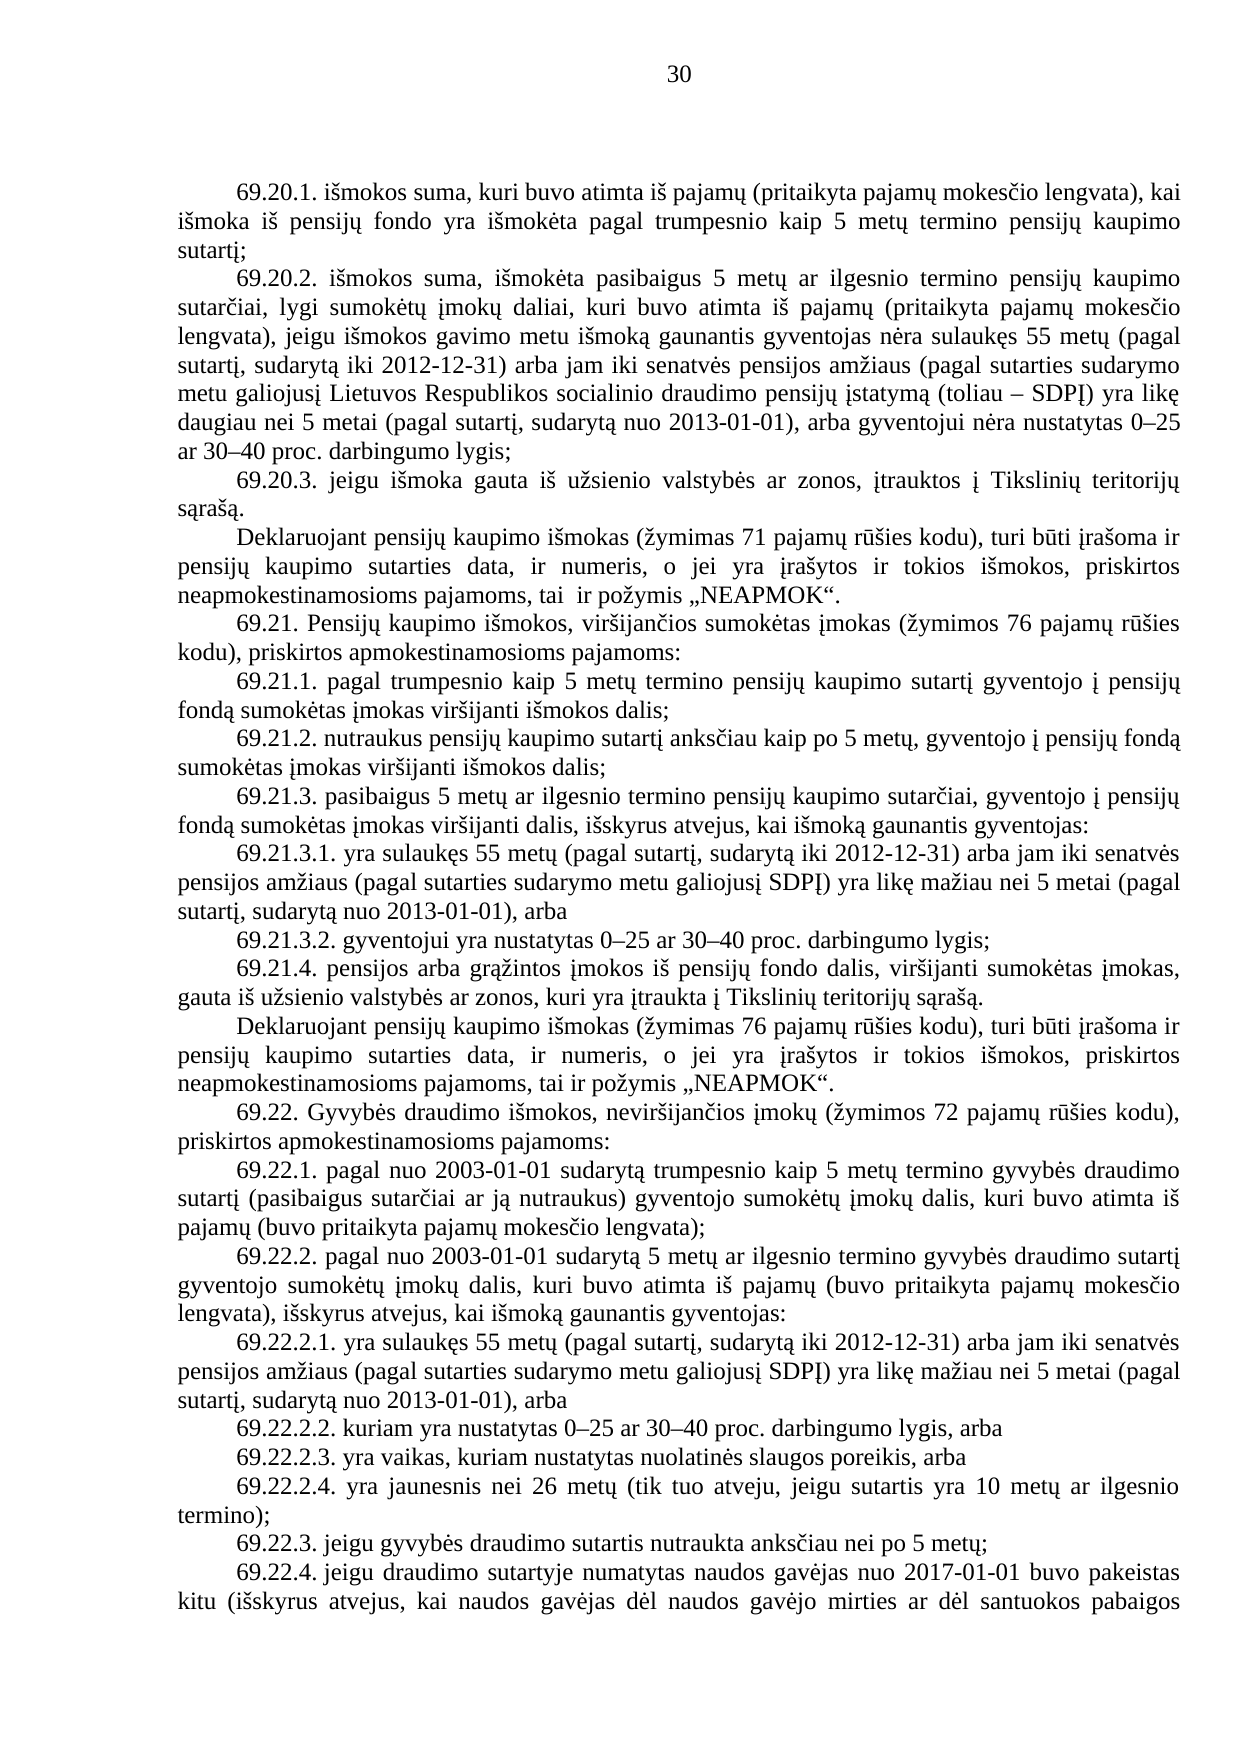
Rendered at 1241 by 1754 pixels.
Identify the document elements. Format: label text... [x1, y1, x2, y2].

text 69.22.4. jeigu draudimo sutartyje numatytas naudos gavėjas nuo 2017-01-01 buvo pakeistas kitu (išskyrus atvejus, kai naudos gavėjas dėl naudos gavėjo mirties ar dėl santuokos pabaigos [177, 1557, 1181, 1615]
text 69.21. Pensijų kaupimo išmokos, viršijančios sumokėtas įmokas (žymimos 76 pajamų rūšies kodu), priskirtos apmokestinamosioms pajamoms: [177, 608, 1181, 666]
text 69.22.3. jeigu gyvybės draudimo sutartis nutraukta anksčiau nei po 5 metų; [177, 1528, 1181, 1557]
text 69.22.2.4. yra jaunesnis nei 26 metų (tik tuo atveju, jeigu sutartis yra 10 metų ar ilgesnio termino); [177, 1471, 1181, 1528]
text 69.21.2. nutraukus pensijų kaupimo sutartį anksčiau kaip po 5 metų, gyventojo į pensijų fondą sumokėtas įmokas viršijanti išmokos dalis; [177, 723, 1181, 781]
text 69.21.3.2. gyventojui yra nustatytas 0–25 ar 30–40 proc. darbingumo lygis; [177, 925, 1181, 953]
text 69.22.2. pagal nuo 2003-01-01 sudarytą 5 metų ar ilgesnio termino gyvybės draudimo sutartį gyventojo sumokėtų įmokų dalis, kuri buvo atimta iš pajamų (buvo pritaikyta pajamų mokesčio lengvata), išskyrus atvejus, kai išmoką gaunantis gyventojas: [177, 1241, 1181, 1327]
text 69.21.3. pasibaigus 5 metų ar ilgesnio termino pensijų kaupimo sutarčiai, gyventojo į pensijų fondą sumokėtas įmokas viršijanti dalis, išskyrus atvejus, kai išmoką gaunantis gyventojas: [177, 781, 1181, 838]
text 69.22.2.1. yra sulaukęs 55 metų (pagal sutartį, sudarytą iki 2012-12-31) arba jam iki senatvės pensijos amžiaus (pagal sutarties sudarymo metu galiojusį SDPĮ) yra likę mažiau nei 5 metai (pagal sutartį, sudarytą nuo 2013-01-01), arba [177, 1327, 1181, 1413]
text 69.21.1. pagal trumpesnio kaip 5 metų termino pensijų kaupimo sutartį gyventojo į pensijų fondą sumokėtas įmokas viršijanti išmokos dalis; [177, 666, 1181, 723]
text 69.20.3. jeigu išmoka gauta iš užsienio valstybės ar zonos, įtrauktos į Tikslinių teritorijų sąrašą. [177, 465, 1181, 522]
text Deklaruojant pensijų kaupimo išmokas (žymimas 71 pajamų rūšies kodu), turi būti įrašoma ir pensijų kaupimo sutarties data, ir numeris, o jei yra įrašytos ir tokios išmokos, priskirtos neapmokestinamosioms pajamoms, tai ir požymis „NEAPMOK“. [177, 522, 1181, 608]
text 69.22.2.2. kuriam yra nustatytas 0–25 ar 30–40 proc. darbingumo lygis, arba [177, 1413, 1181, 1442]
text 69.21.3.1. yra sulaukęs 55 metų (pagal sutartį, sudarytą iki 2012-12-31) arba jam iki senatvės pensijos amžiaus (pagal sutarties sudarymo metu galiojusį SDPĮ) yra likę mažiau nei 5 metai (pagal sutartį, sudarytą nuo 2013-01-01), arba [177, 838, 1181, 925]
text 69.22.1. pagal nuo 2003-01-01 sudarytą trumpesnio kaip 5 metų termino gyvybės draudimo sutartį (pasibaigus sutarčiai ar ją nutraukus) gyventojo sumokėtų įmokų dalis, kuri buvo atimta iš pajamų (buvo pritaikyta pajamų mokesčio lengvata); [177, 1155, 1181, 1241]
text Deklaruojant pensijų kaupimo išmokas (žymimas 76 pajamų rūšies kodu), turi būti įrašoma ir pensijų kaupimo sutarties data, ir numeris, o jei yra įrašytos ir tokios išmokos, priskirtos neapmokestinamosioms pajamoms, tai ir požymis „NEAPMOK“. [177, 1011, 1181, 1097]
text 69.22. Gyvybės draudimo išmokos, neviršijančios įmokų (žymimos 72 pajamų rūšies kodu), priskirtos apmokestinamosioms pajamoms: [177, 1097, 1181, 1155]
text 69.22.2.3. yra vaikas, kuriam nustatytas nuolatinės slaugos poreikis, arba [177, 1442, 1181, 1471]
text 69.21.4. pensijos arba grąžintos įmokos iš pensijų fondo dalis, viršijanti sumokėtas įmokas, gauta iš užsienio valstybės ar zonos, kuri yra įtraukta į Tikslinių teritorijų sąrašą. [177, 953, 1181, 1011]
text 69.20.1. išmokos suma, kuri buvo atimta iš pajamų (pritaikyta pajamų mokesčio lengvata), kai išmoka iš pensijų fondo yra išmokėta pagal trumpesnio kaip 5 metų termino pensijų kaupimo sutartį; [177, 177, 1181, 263]
text 69.20.2. išmokos suma, išmokėta pasibaigus 5 metų ar ilgesnio termino pensijų kaupimo sutarčiai, lygi sumokėtų įmokų daliai, kuri buvo atimta iš pajamų (pritaikyta pajamų mokesčio lengvata), jeigu išmokos gavimo metu išmoką gaunantis gyventojas nėra sulaukęs 55 metų (pagal sutartį, sudarytą iki 2012-12-31) arba jam iki senatvės pensijos amžiaus (pagal sutarties sudarymo metu galiojusį Lietuvos Respublikos socialinio draudimo pensijų įstatymą (toliau – SDPĮ) yra likę daugiau nei 5 metai (pagal sutartį, sudarytą nuo 2013-01-01), arba gyventojui nėra nustatytas 0–25 ar 30–40 proc. darbingumo lygis; [177, 263, 1181, 465]
